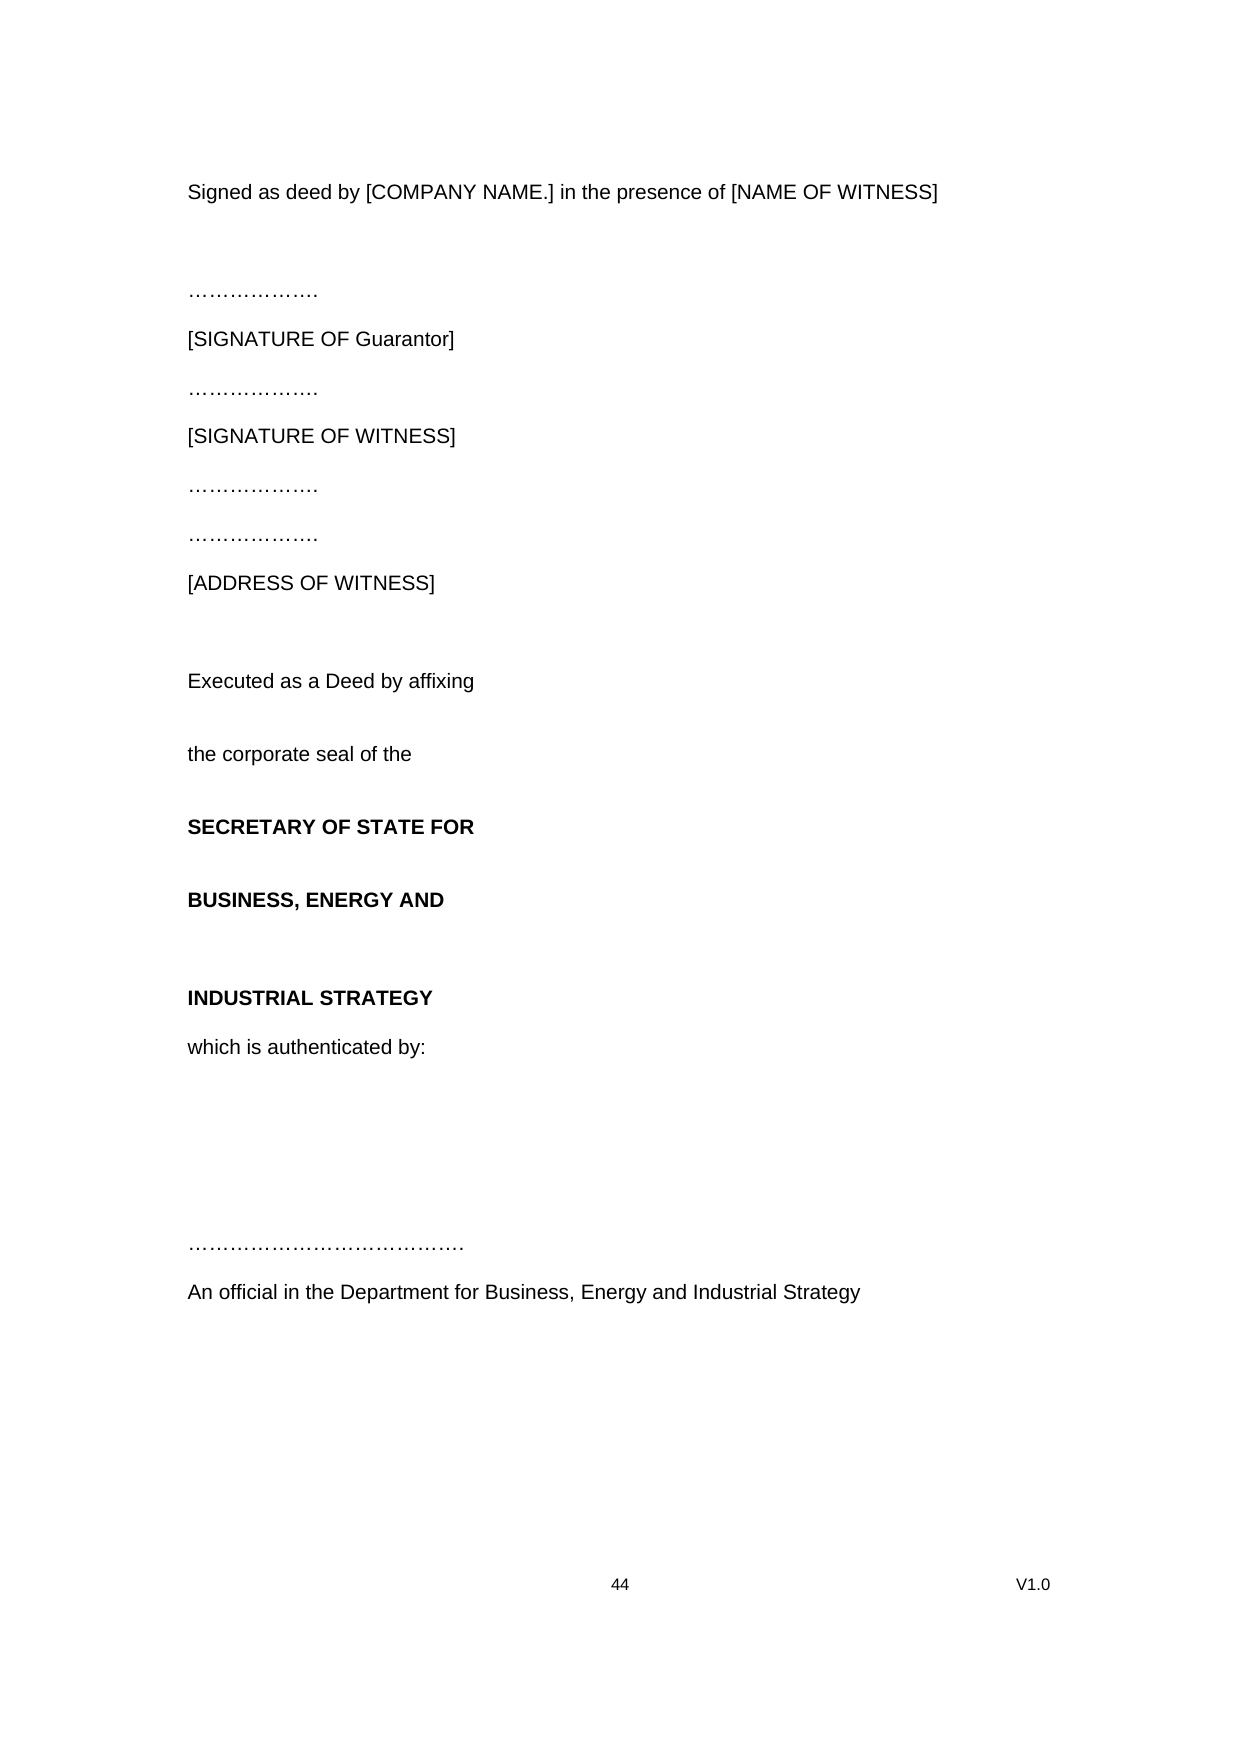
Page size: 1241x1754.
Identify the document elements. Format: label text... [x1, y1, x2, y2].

text ………………. [187, 473, 1090, 497]
text Executed as a Deed by affixing [187, 669, 1090, 693]
text [SIGNATURE OF WITNESS] [187, 424, 1090, 448]
text which is authenticated by: [187, 1035, 1090, 1059]
text Signed as deed by [COMPANY NAME.] in the presence of [NAME OF WITNESS] [187, 179, 1090, 203]
text SECRETARY OF STATE FOR [187, 791, 1090, 839]
text ………………. [187, 522, 1090, 546]
text INDUSTRIAL STRATEGY [187, 986, 1090, 1010]
text [SIGNATURE OF Guarantor] [187, 326, 1090, 350]
text ………………. [187, 375, 1090, 399]
text the corporate seal of the [187, 718, 1090, 766]
text An official in the Department for Business, Energy and Industrial Strategy [187, 1279, 1090, 1303]
text [ADDRESS OF WITNESS] [187, 571, 1090, 595]
text ………………. [187, 277, 1090, 301]
text BUSINESS, ENERGY AND [187, 864, 1090, 912]
text …………………………………. [187, 1231, 1090, 1254]
